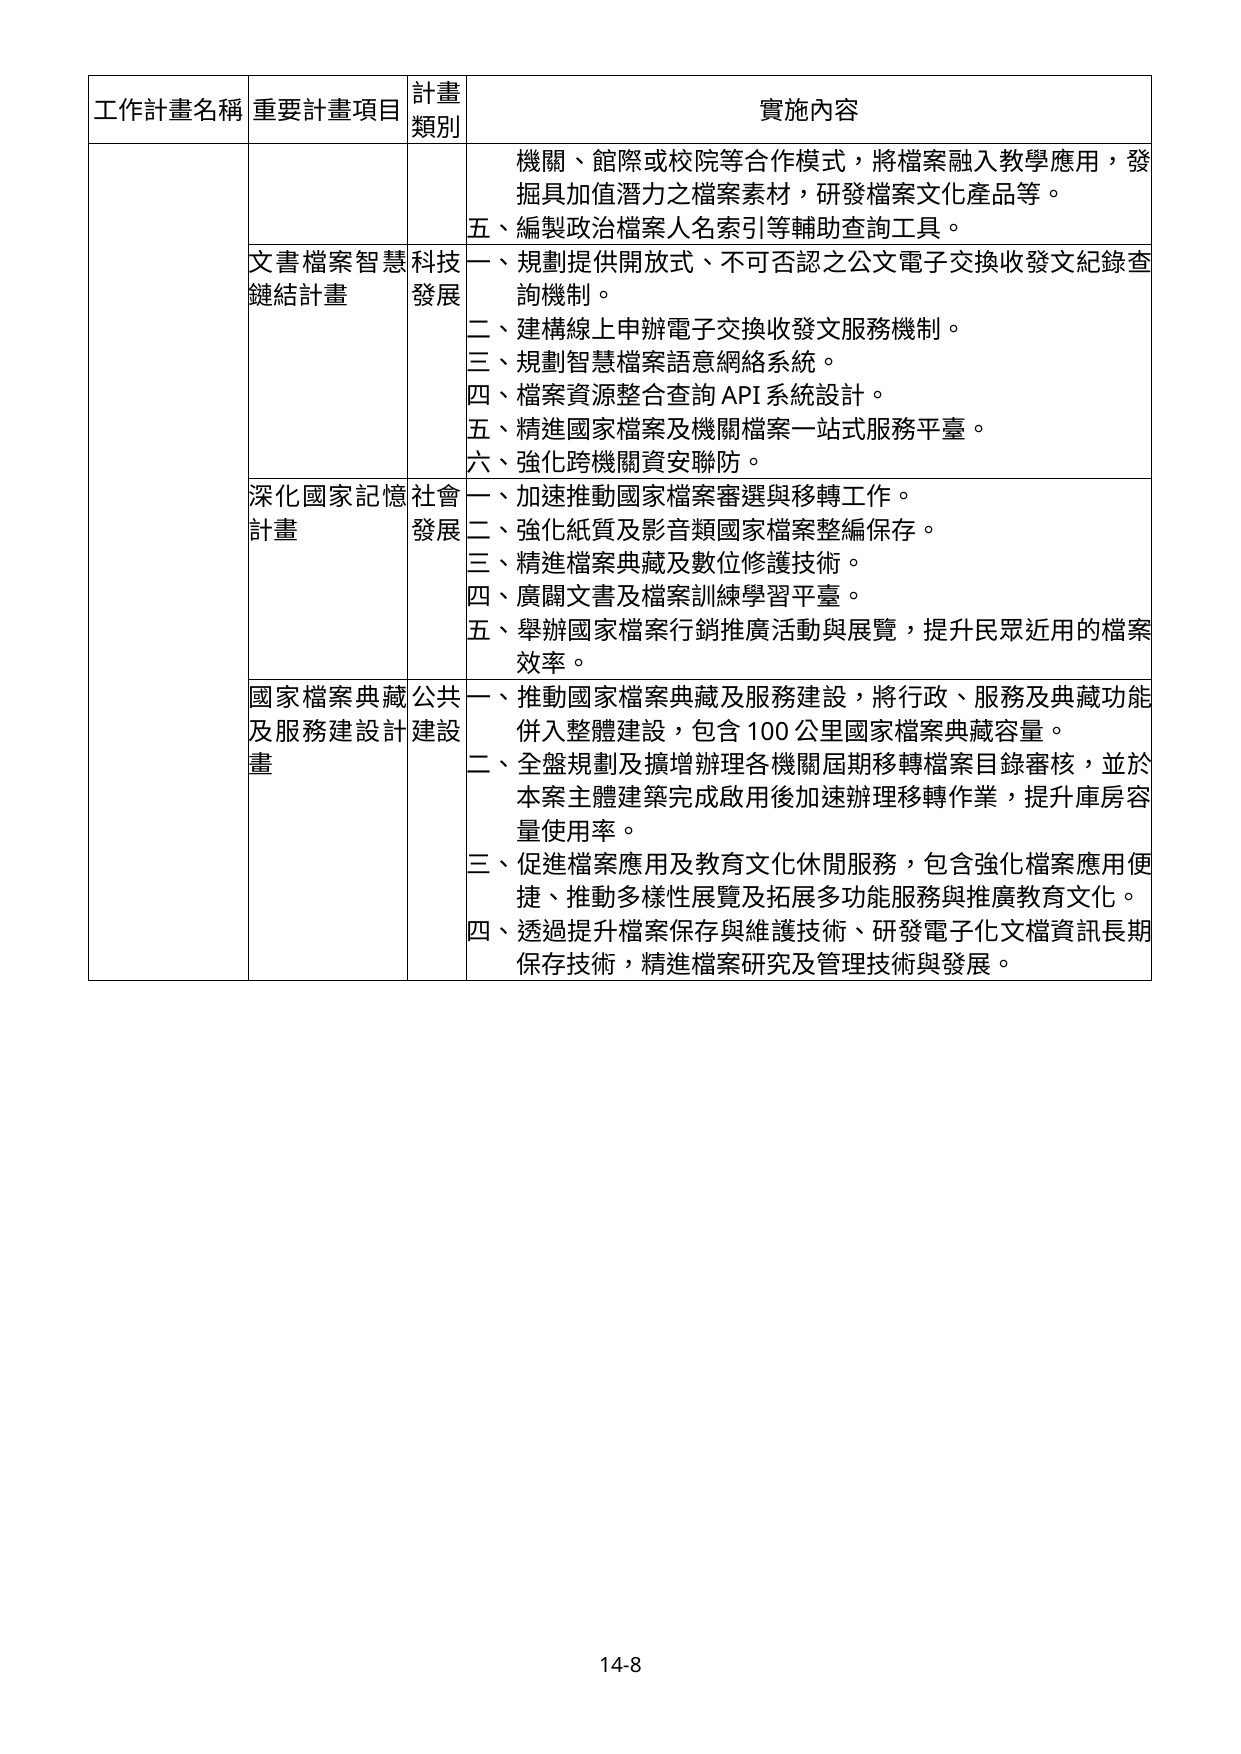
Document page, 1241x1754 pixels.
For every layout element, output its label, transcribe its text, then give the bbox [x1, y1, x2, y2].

table_cell 機關、館際或校院等合作模式，將檔案融入教學應用，發掘具加值潛力之檔案素材，研發檔案文化產品等。 五、編製政治檔案人名索引等輔助查詢工具。 [467, 144, 1151, 244]
table_header 工作計畫名稱 [89, 76, 248, 143]
table_cell 一、加速推動國家檔案審選與移轉工作。 二、強化紙質及影音類國家檔案整編保存。 三、精進檔案典藏及數位修護技術。 四、廣闢文書及檔案訓練學習平臺。 五、舉辦國家檔案行銷推廣活動與展覽，提升民眾近用的檔案效率。 [467, 479, 1151, 679]
table_cell [408, 144, 466, 244]
table_cell [249, 144, 407, 244]
table_cell 文書檔案智慧鏈結計畫 [249, 245, 407, 478]
table_header 實施內容 [467, 76, 1151, 143]
table_cell 科技發展 [408, 245, 466, 478]
table_cell 一、規劃提供開放式、不可否認之公文電子交換收發文紀錄查詢機制。 二、建構線上申辦電子交換收發文服務機制。 三、規劃智慧檔案語意網絡系統。 四、檔案資源整合查詢API系統設計。 五、精進國家檔案及機關檔案一站式服務平臺。 六、強化跨機關資安聯防。 [467, 245, 1151, 478]
table_cell [89, 144, 248, 980]
table_cell 國家檔案典藏及服務建設計畫 [249, 680, 407, 980]
table_cell 社會發展 [408, 479, 466, 679]
table_cell 一、推動國家檔案典藏及服務建設，將行政、服務及典藏功能併入整體建設，包含100公里國家檔案典藏容量。 二、全盤規劃及擴增辦理各機關屆期移轉檔案目錄審核，並於本案主體建築完成啟用後加速辦理移轉作業，提升庫房容量使用率。 三、促進檔案應用及教育文化休閒服務，包含強化檔案應用便捷、推動多樣性展覽及拓展多功能服務與推廣教育文化。 四、透過提升檔案保存與維護技術、研發電子化文檔資訊長期保存技術，精進檔案研究及管理技術與發展。 [467, 680, 1151, 980]
table_header 重要計畫項目 [249, 76, 407, 143]
table_cell 公共建設 [408, 680, 466, 980]
table_header 計畫類別 [408, 76, 466, 143]
table_cell 深化國家記憶計畫 [249, 479, 407, 679]
